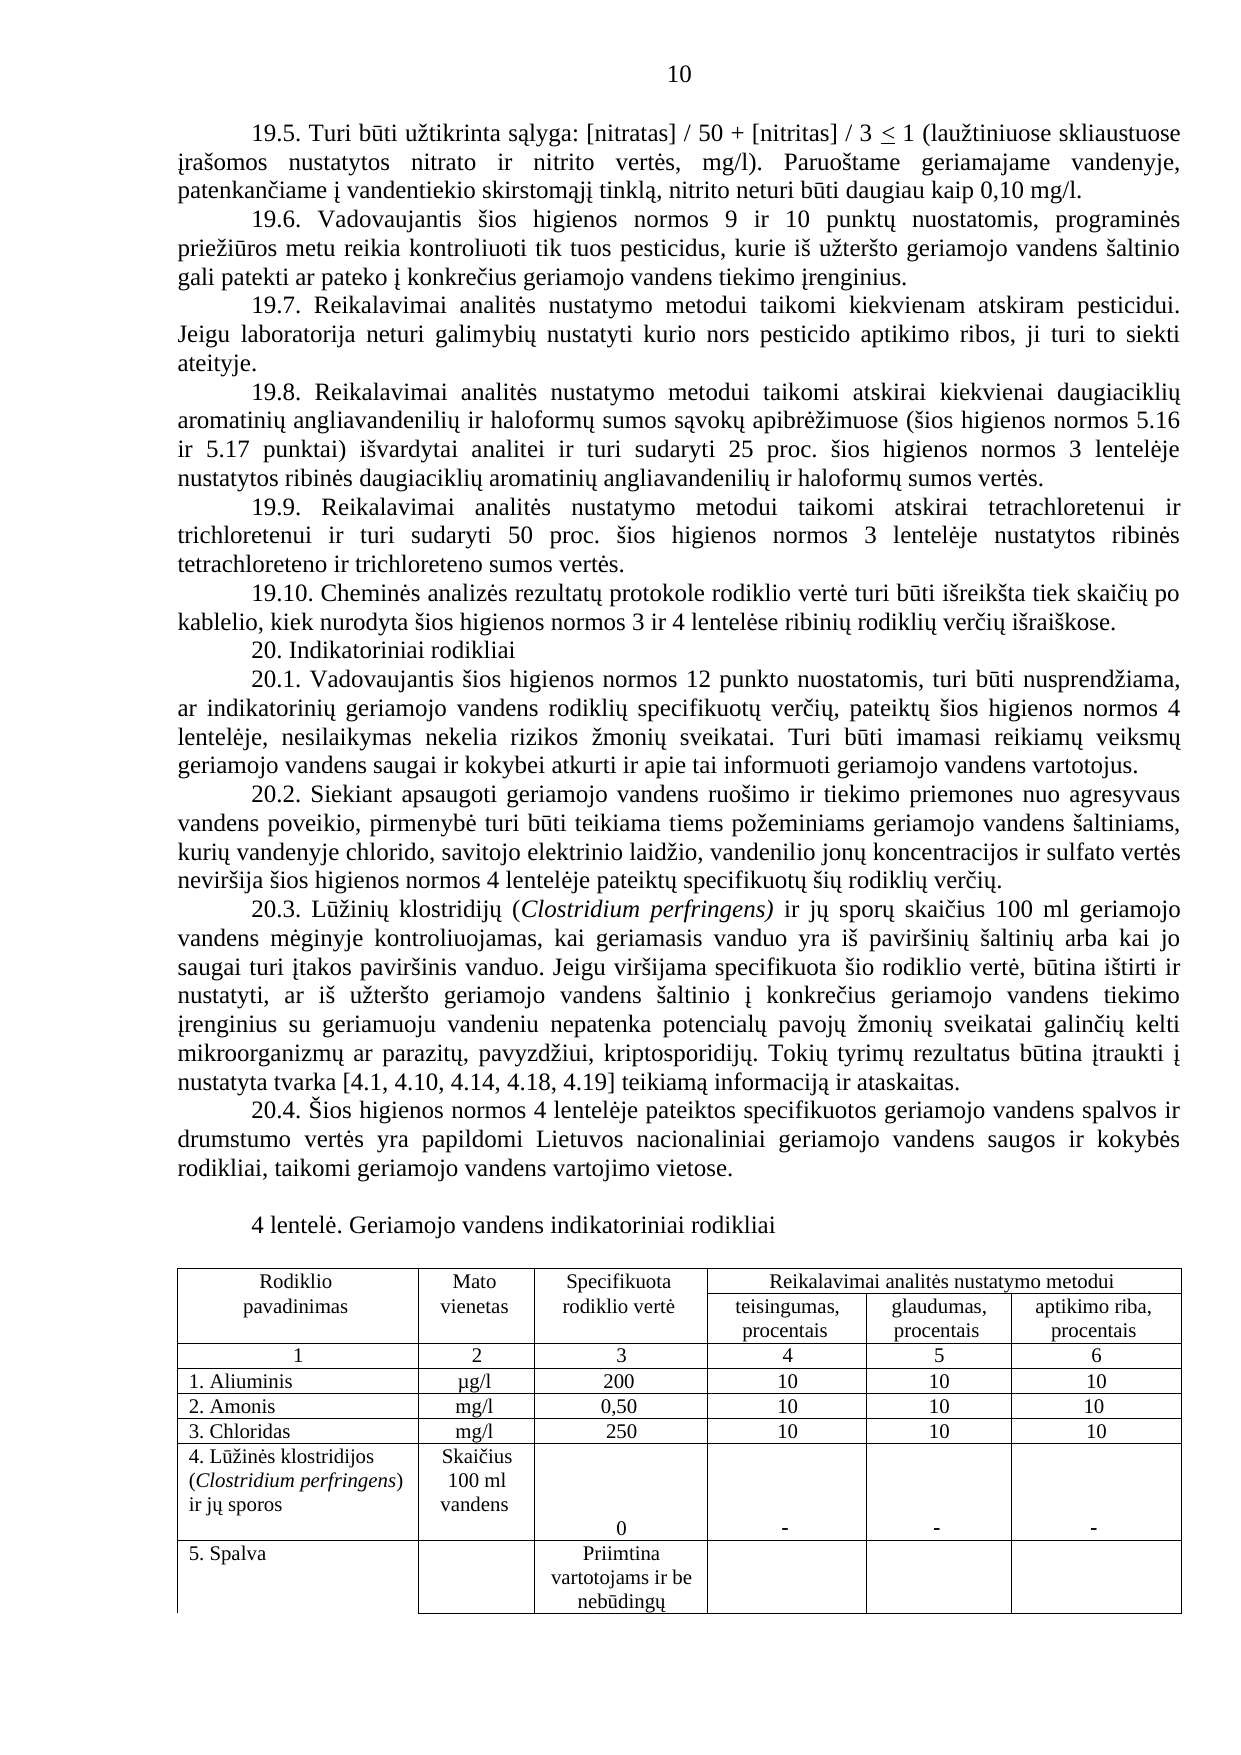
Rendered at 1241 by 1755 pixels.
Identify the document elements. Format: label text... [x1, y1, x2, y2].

table_cell 10 [1012, 1419, 1181, 1443]
table_cell µg/l [419, 1369, 534, 1393]
table_cell 10 [867, 1369, 1011, 1393]
table_cell 0 [535, 1444, 707, 1540]
table_cell [1012, 1541, 1181, 1613]
table_cell mg/l [419, 1394, 534, 1418]
table_cell 4 [708, 1344, 866, 1367]
table_cell vienetas [419, 1293, 534, 1342]
table_cell Priimtina vartotojams ir be nebūdingų [535, 1541, 707, 1613]
table_cell 10 [708, 1369, 866, 1393]
table_cell [419, 1541, 534, 1613]
text 19.8. Reikalavimai analitės nustatymo metodui taikomi atskirai kiekvienai daugiaciklių aromatinių angliavandenilių ir haloformų sumos sąvokų apibrėžimuose (šios higienos normos 5.16 ir 5.17 punktai) išvardytai analitei ir turi sudaryti 25 proc. šios higienos normos 3 lentelėje nustatytos ribinės daugiaciklių aromatinių angliavandenilių ir haloformų sumos vertės. [177, 377, 1181, 492]
table_cell aptikimo riba, procentais [1012, 1294, 1181, 1342]
text 19.9. Reikalavimai analitės nustatymo metodui taikomi atskirai tetrachloretenui ir trichloretenui ir turi sudaryti 50 proc. šios higienos normos 3 lentelėje nustatytos ribinės tetrachloreteno ir trichloreteno sumos vertės. [177, 492, 1181, 578]
table_cell [708, 1541, 866, 1613]
table_cell 5 [867, 1344, 1011, 1367]
table_header Specifikuota [535, 1269, 707, 1293]
table_cell 10 [867, 1394, 1011, 1418]
text 20.3. Lūžinių klostridijų (Clostridium perfringens) ir jų sporų skaičius 100 ml geriamojo vandens mėginyje kontroliuojamas, kai geriamasis vanduo yra iš paviršinių šaltinių arba kai jo saugai turi įtakos paviršinis vanduo. Jeigu viršijama specifikuota šio rodiklio vertė, būtina ištirti ir nustatyti, ar iš užteršto geriamojo vandens šaltinio į konkrečius geriamojo vandens tiekimo įrenginius su geriamuoju vandeniu nepatenka potencialų pavojų žmonių sveikatai galinčių kelti mikroorganizmų ar parazitų, pavyzdžiui, kriptosporidijų. Tokių tyrimų rezultatus būtina įtraukti į nustatyta tvarka [4.1, 4.10, 4.14, 4.18, 4.19] teikiamą informaciją ir ataskaitas. [177, 894, 1181, 1096]
table_cell 2 [419, 1344, 534, 1367]
table_cell 10 [708, 1394, 866, 1418]
table_cell 0,50 [535, 1394, 707, 1418]
table_cell pavadinimas [178, 1293, 418, 1342]
table_cell 250 [535, 1419, 707, 1443]
table_header Mato [419, 1269, 534, 1293]
table_cell 3 [535, 1344, 707, 1367]
table_cell 200 [535, 1369, 707, 1393]
text 19.7. Reikalavimai analitės nustatymo metodui taikomi kiekvienam atskiram pesticidui. Jeigu laboratorija neturi galimybių nustatyti kurio nors pesticido aptikimo ribos, ji turi to siekti ateityje. [177, 291, 1181, 377]
table_cell  [1012, 1444, 1181, 1540]
table_cell [867, 1541, 1011, 1613]
table_cell 10 [708, 1419, 866, 1443]
text 20.2. Siekiant apsaugoti geriamojo vandens ruošimo ir tiekimo priemones nuo agresyvaus vandens poveikio, pirmenybė turi būti teikiama tiems požeminiams geriamojo vandens šaltiniams, kurių vandenyje chlorido, savitojo elektrinio laidžio, vandenilio jonų koncentracijos ir sulfato vertės neviršija šios higienos normos 4 lentelėje pateiktų specifikuotų šių rodiklių verčių. [177, 779, 1181, 894]
text 20.1. Vadovaujantis šios higienos normos 12 punkto nuostatomis, turi būti nusprendžiama, ar indikatorinių geriamojo vandens rodiklių specifikuotų verčių, pateiktų šios higienos normos 4 lentelėje, nesilaikymas nekelia rizikos žmonių sveikatai. Turi būti imamasi reikiamų veiksmų geriamojo vandens saugai ir kokybei atkurti ir apie tai informuoti geriamojo vandens vartotojus. [177, 664, 1181, 779]
table_cell Skaičius 100 ml vandens [419, 1444, 534, 1540]
table_cell 1 [178, 1344, 418, 1367]
table_cell 10 [1012, 1394, 1181, 1418]
table_cell 10 [1012, 1369, 1181, 1393]
table_header Rodiklio [178, 1269, 418, 1293]
table_cell 5. Spalva [178, 1541, 418, 1613]
table_cell 1. Aliuminis [178, 1369, 418, 1393]
table_cell 3. Chloridas [178, 1419, 418, 1443]
table_cell rodiklio vertė [535, 1293, 707, 1342]
table_cell teisingumas, procentais [708, 1294, 866, 1342]
table_header Reikalavimai analitės nustatymo metodui [708, 1269, 1181, 1293]
text 20. Indikatoriniai rodikliai [177, 636, 1181, 664]
text 19.10. Cheminės analizės rezultatų protokole rodiklio vertė turi būti išreikšta tiek skaičių po kablelio, kiek nurodyta šios higienos normos 3 ir 4 lentelėse ribinių rodiklių verčių išraiškose. [177, 578, 1181, 636]
table_cell glaudumas, procentais [867, 1294, 1011, 1342]
table_cell 2. Amonis [178, 1394, 418, 1418]
text 20.4. Šios higienos normos 4 lentelėje pateiktos specifikuotos geriamojo vandens spalvos ir drumstumo vertės yra papildomi Lietuvos nacionaliniai geriamojo vandens saugos ir kokybės rodikliai, taikomi geriamojo vandens vartojimo vietose. [177, 1096, 1181, 1182]
table_cell 4. Lūžinės klostridijos (Clostridium perfringens) ir jų sporos [178, 1444, 418, 1540]
table_cell 10 [867, 1419, 1011, 1443]
text 19.6. Vadovaujantis šios higienos normos 9 ir 10 punktų nuostatomis, programinės priežiūros metu reikia kontroliuoti tik tuos pesticidus, kurie iš užteršto geriamojo vandens šaltinio gali patekti ar pateko į konkrečius geriamojo vandens tiekimo įrenginius. [177, 204, 1181, 291]
table_cell  [867, 1444, 1011, 1540]
text 4 lentelė. Geriamojo vandens indikatoriniai rodikliai [177, 1211, 1181, 1239]
text 19.5. Turi būti užtikrinta sąlyga: [nitratas] / 50 + [nitritas] / 3 < 1 (laužtiniuose skliaustuose įrašomos nustatytos nitrato ir nitrito vertės, mg/l). Paruoštame geriamajame vandenyje, patenkančiame į vandentiekio skirstomąjį tinklą, nitrito neturi būti daugiau kaip 0,10 mg/l. [177, 118, 1181, 204]
table_cell 6 [1012, 1344, 1181, 1367]
table_cell  [708, 1444, 866, 1540]
table_cell mg/l [419, 1419, 534, 1443]
